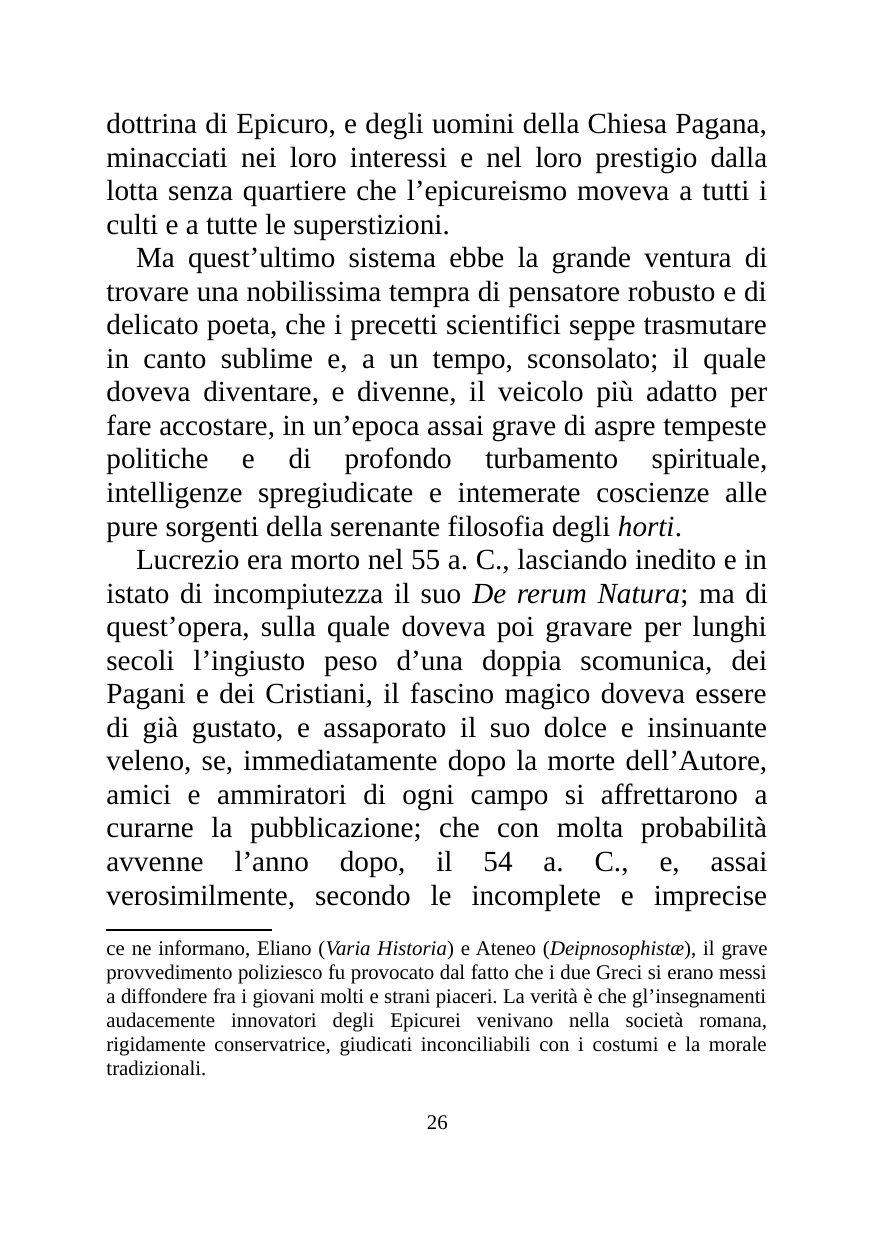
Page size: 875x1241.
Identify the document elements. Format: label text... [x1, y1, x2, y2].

text Ma quest’ultimo sistema ebbe la grande ventura di trovare una nobilissima tempra di pensatore robusto e di delicato poeta, che i precetti scientifici seppe trasmutare in canto sublime e, a un tempo, sconsolato; il quale doveva diventare, e divenne, il veicolo più adatto per fare accostare, in un’epoca assai grave di aspre tempeste politiche e di profondo turbamento spirituale, intelligenze spregiudicate e intemerate coscienze alle pure sorgenti della serenante filosofia degli horti. [106, 240, 768, 542]
text dottrina di Epicuro, e degli uomini della Chiesa Pagana, minacciati nei loro interessi e nel loro prestigio dalla lotta senza quartiere che l’epicureismo moveva a tutti i culti e a tutte le superstizioni. [106, 106, 768, 240]
text Lucrezio era morto nel 55 a. C., lasciando inedito e in istato di incompiutezza il suo De rerum Natura; ma di quest’opera, sulla quale doveva poi gravare per lunghi secoli l’ingiusto peso d’una doppia scomunica, dei Pagani e dei Cristiani, il fascino magico doveva essere di già gustato, e assaporato il suo dolce e insinuante veleno, se, immediatamente dopo la morte dell’Autore, amici e ammiratori di ogni campo si affrettarono a curarne la pubblicazione; che con molta probabilità avvenne l’anno dopo, il 54 a. C., e, assai verosimilmente, secondo le incomplete e imprecise [106, 542, 768, 911]
text ce ne informano, Eliano (Varia Historia) e Ateneo (Deipnosophistæ), il grave provvedimento poliziesco fu provocato dal fatto che i due Greci si erano messi a diffondere fra i giovani molti e strani piaceri. La verità è che gl’insegnamenti audacemente innovatori degli Epicurei venivano nella società romana, rigidamente conservatrice, giudicati inconciliabili con i costumi e la morale tradizionali. [106, 936, 768, 1080]
